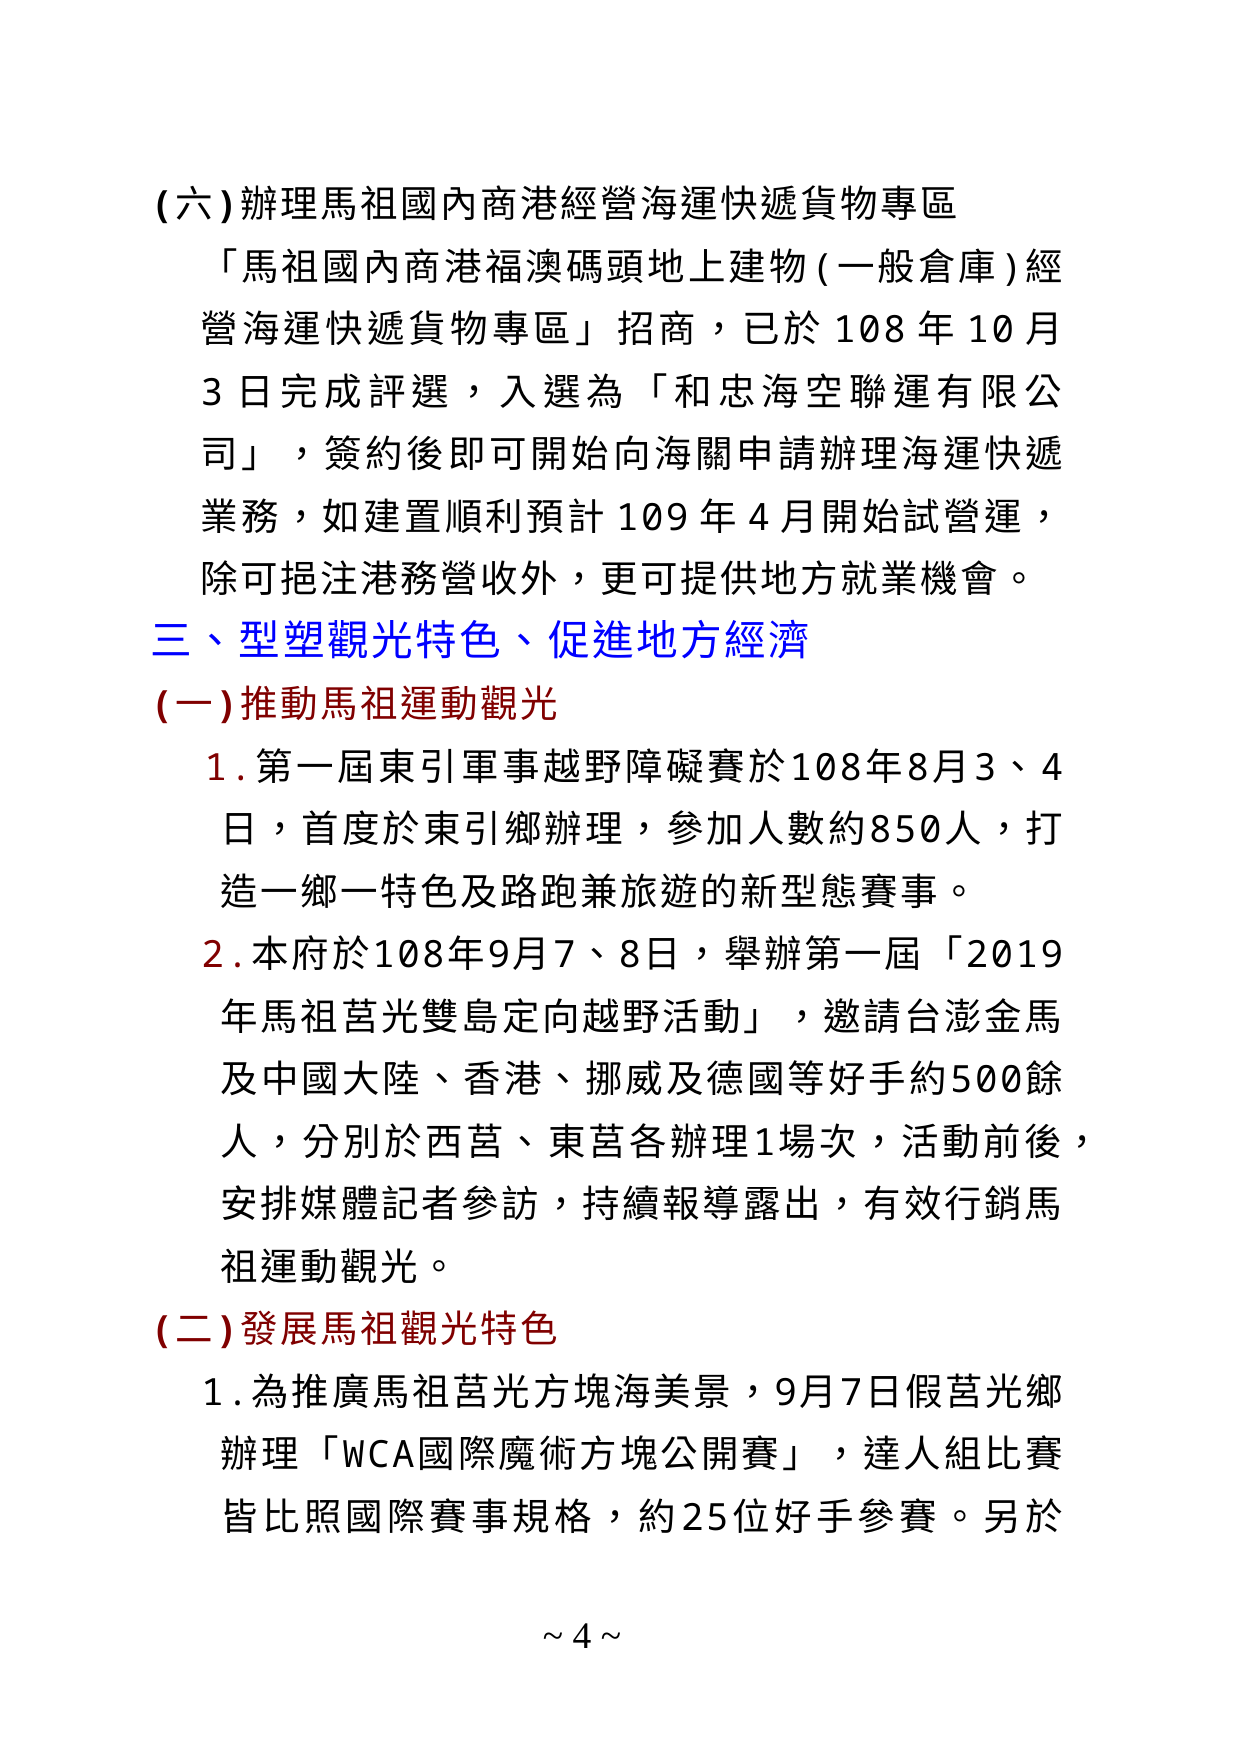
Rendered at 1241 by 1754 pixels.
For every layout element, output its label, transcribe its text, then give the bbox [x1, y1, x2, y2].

text 2.本府於108年9月7、8日，舉辦第一屆「2019年馬祖莒光雙島定向越野活動」，邀請台澎金馬及中國大陸、香港、挪威及德國等好手約500餘人，分別於西莒、東莒各辦理1場次，活動前後，安排媒體記者參訪，持續報導露出，有效行銷馬祖運動觀光。 [100, 917, 1063, 1292]
text 三、型塑觀光特色、促進地方經濟 [100, 605, 1063, 667]
text (二)發展馬祖觀光特色 [100, 1292, 1063, 1355]
text 1.為推廣馬祖莒光方塊海美景，9月7日假莒光鄉辦理「WCA國際魔術方塊公開賽」，達人組比賽皆比照國際賽事規格，約25位好手參賽。另於 [100, 1355, 1063, 1542]
text 「馬祖國內商港福澳碼頭地上建物(一般倉庫)經營海運快遞貨物專區」招商，已於108年10月3日完成評選，入選為「和忠海空聯運有限公司」，簽約後即可開始向海關申請辦理海運快遞業務，如建置順利預計109年4月開始試營運，除可挹注港務營收外，更可提供地方就業機會。 [200, 230, 1063, 605]
text (一)推動馬祖運動觀光 [100, 667, 1063, 730]
text 1.第一屆東引軍事越野障礙賽於108年8月3、4日，首度於東引鄉辦理，參加人數約850人，打造一鄉一特色及路跑兼旅遊的新型態賽事。 [100, 730, 1063, 917]
text (六)辦理馬祖國內商港經營海運快遞貨物專區 [100, 165, 1063, 230]
